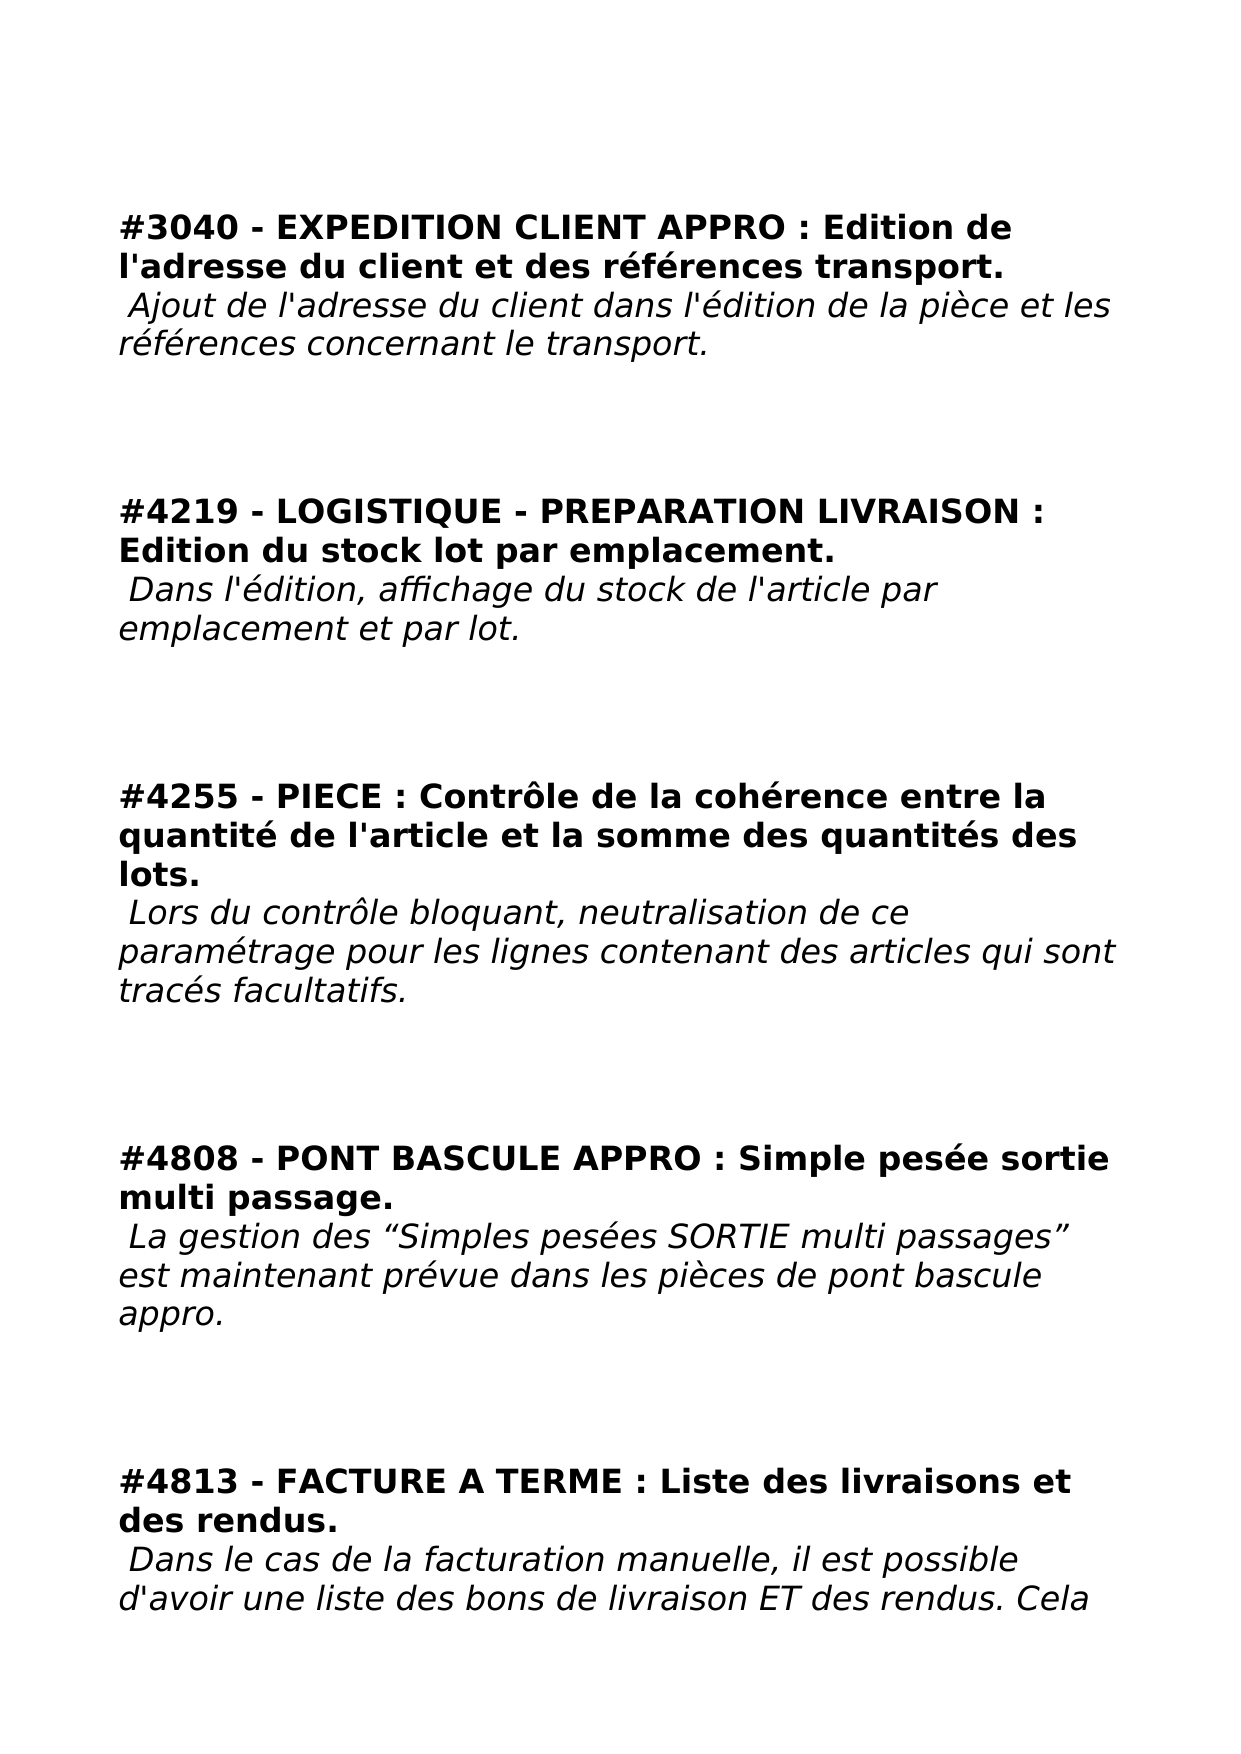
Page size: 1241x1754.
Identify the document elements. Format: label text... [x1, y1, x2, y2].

text [118, 118, 1122, 196]
text #4219 - LOGISTIQUE - PREPARATION LIVRAISON : Edition du stock lot par emplacement. Dans l'édition, affichage du stock de l'article par emplacement et par lot. [118, 493, 1122, 765]
text #4813 - FACTURE A TERME : Liste des livraisons et des rendus. Dans le cas de la facturation manuelle, il est possible d'avoir une liste des bons de livraison ET des rendus. Cela [118, 1463, 1122, 1618]
text #3040 - EXPEDITION CLIENT APPRO : Edition de l'adresse du client et des références transport. Ajout de l'adresse du client dans l'édition de la pièce et les références concernant le transport. [118, 208, 1122, 480]
text #4255 - PIECE : Contrôle de la cohérence entre la quantité de l'article et la somme des quantités des lots. Lors du contrôle bloquant, neutralisation de ce paramétrage pour les lignes contenant des articles qui sont tracés facultatifs. [118, 777, 1122, 1127]
text #4808 - PONT BASCULE APPRO : Simple pesée sortie multi passage. La gestion des “Simples pesées SORTIE multi passages” est maintenant prévue dans les pièces de pont bascule appro. [118, 1139, 1122, 1450]
